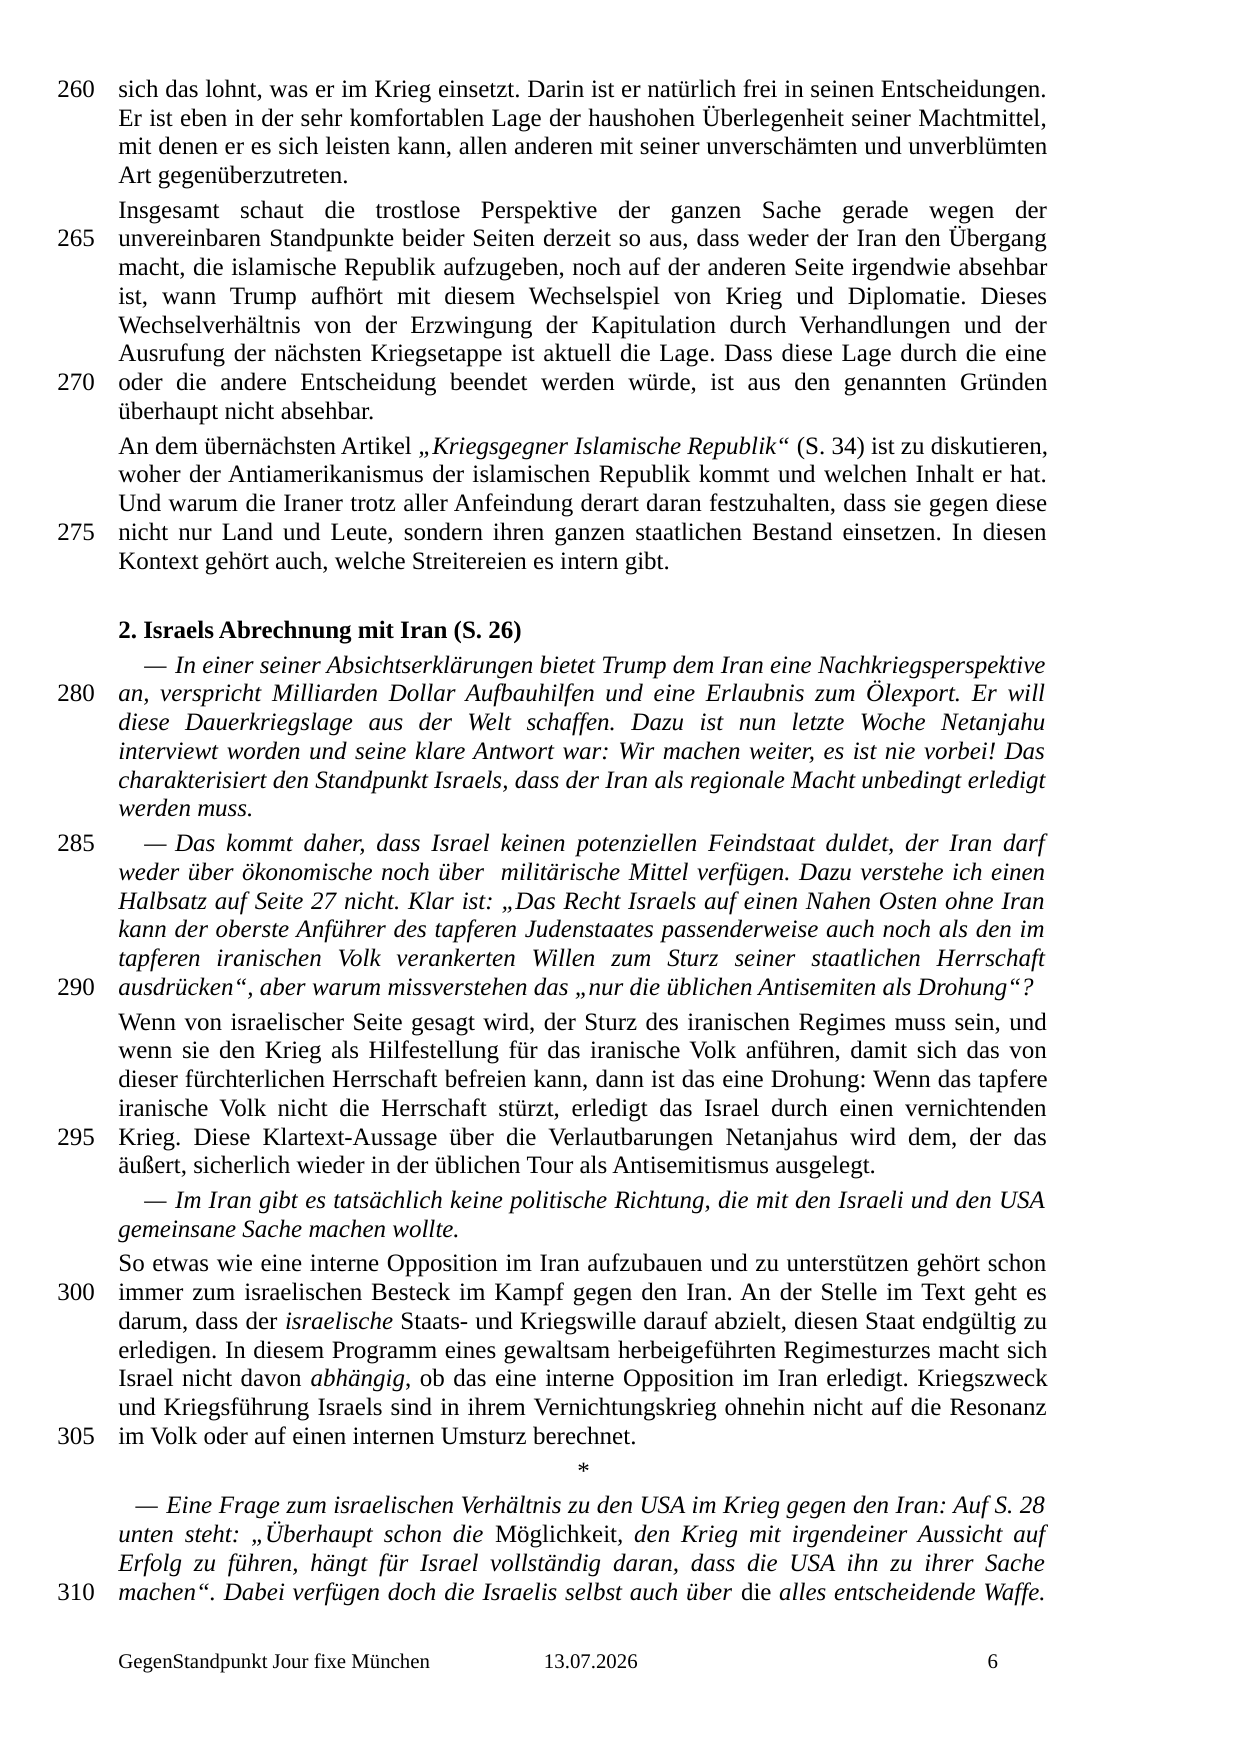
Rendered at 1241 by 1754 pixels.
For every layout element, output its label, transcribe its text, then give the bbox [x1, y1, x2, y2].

text * [118, 1456, 1048, 1484]
text Wenn von israelischer Seite gesagt wird, der Sturz des iranischen Regimes muss sein, und wenn sie den Krieg als Hilfestellung für das iranische Volk anführen, damit sich das von dieser fürchterlichen Herrschaft befreien kann, dann ist das eine Drohung: Wenn das tapfere iranische Volk nicht die Herrschaft stürzt, erledigt das Israel durch einen vernichtenden Krieg. Diese Klartext-Aussage über die Verlautbarungen Netanjahus wird dem, der das äußert, sicherlich wieder in der üblichen Tour als Antisemitismus ausgelegt. [118, 1007, 1048, 1179]
text sich das lohnt, was er im Krieg einsetzt. Darin ist er natürlich frei in seinen Entscheidungen. Er ist eben in der sehr komfortablen Lage der haushohen Überlegenheit seiner Machtmittel, mit denen er es sich leisten kann, allen anderen mit seiner unverschämten und unverblümten Art gegenüberzutreten. [118, 74, 1048, 189]
text So etwas wie eine interne Opposition im Iran aufzubauen und zu unterstützen gehört schon immer zum israelischen Besteck im Kampf gegen den Iran. An der Stelle im Text geht es darum, dass der israelische Staats- und Kriegswille darauf abzielt, diesen Staat endgültig zu erledigen. In diesem Programm eines gewaltsam herbeigeführten Regimesturzes macht sich Israel nicht davon abhängig, ob das eine interne Opposition im Iran erledigt. Kriegszweck und Kriegsführung Israels sind in ihrem Vernichtungskrieg ohnehin nicht auf die Resonanz im Volk oder auf einen internen Umsturz berechnet. [118, 1248, 1048, 1450]
text — In einer seiner Absichtserklärungen bietet Trump dem Iran eine Nachkriegsperspektive an, verspricht Milliarden Dollar Aufbauhilfen und eine Erlaubnis zum Ölexport. Er will diese Dauerkriegslage aus der Welt schaffen. Dazu ist nun letzte Woche Netanjahu interviewt worden und seine klare Antwort war: Wir machen weiter, es ist nie vorbei! Das charakterisiert den Standpunkt Israels, dass der Iran als regionale Macht unbedingt erledigt werden muss. [118, 650, 1048, 822]
text 2. Israels Abrechnung mit Iran (S. 26) [118, 615, 1048, 644]
text — Im Iran gibt es tatsächlich keine politische Richtung, die mit den Israeli und den USA gemeinsane Sache machen wollte. [118, 1185, 1048, 1243]
text — Eine Frage zum israelischen Verhältnis zu den USA im Krieg gegen den Iran: Auf S. 28 unten steht: „Überhaupt schon die Möglichkeit, den Krieg mit irgendeiner Aussicht auf Erfolg zu führen, hängt für Israel vollständig daran, dass die USA ihn zu ihrer Sache machen“. Dabei verfügen doch die Israelis selbst auch über die alles entscheidende Waffe. [118, 1490, 1048, 1605]
text — Das kommt daher, dass Israel keinen potenziellen Feindstaat duldet, der Iran darf weder über ökonomische noch über militärische Mittel verfügen. Dazu verstehe ich einen Halbsatz auf Seite 27 nicht. Klar ist: „Das Recht Israels auf einen Nahen Osten ohne Iran kann der oberste Anführer des tapferen Judenstaates passenderweise auch noch als den im tapferen iranischen Volk verankerten Willen zum Sturz seiner staatlichen Herrschaft ausdrücken“, aber warum missverstehen das „nur die üblichen Antisemiten als Drohung“? [118, 828, 1048, 1001]
text An dem übernächsten Artikel „Kriegsgegner Islamische Republik“ (S. 34) ist zu diskutieren, woher der Antiamerikanismus der islamischen Republik kommt und welchen Inhalt er hat. Und warum die Iraner trotz aller Anfeindung derart daran festzuhalten, dass sie gegen diese nicht nur Land und Leute, sondern ihren ganzen staatlichen Bestand einsetzen. In diesen Kontext gehört auch, welche Streitereien es intern gibt. [118, 431, 1048, 574]
text Insgesamt schaut die trostlose Perspektive der ganzen Sache gerade wegen der unvereinbaren Standpunkte beider Seiten derzeit so aus, dass weder der Iran den Übergang macht, die islamische Republik aufzugeben, noch auf der anderen Seite irgendwie absehbar ist, wann Trump aufhört mit diesem Wechselspiel von Krieg und Diplomatie. Dieses Wechselverhältnis von der Erzwingung der Kapitulation durch Verhandlungen und der Ausrufung der nächsten Kriegsetappe ist aktuell die Lage. Dass diese Lage durch die eine oder die andere Entscheidung beendet werden würde, ist aus den genannten Gründen überhaupt nicht absehbar. [118, 195, 1048, 425]
